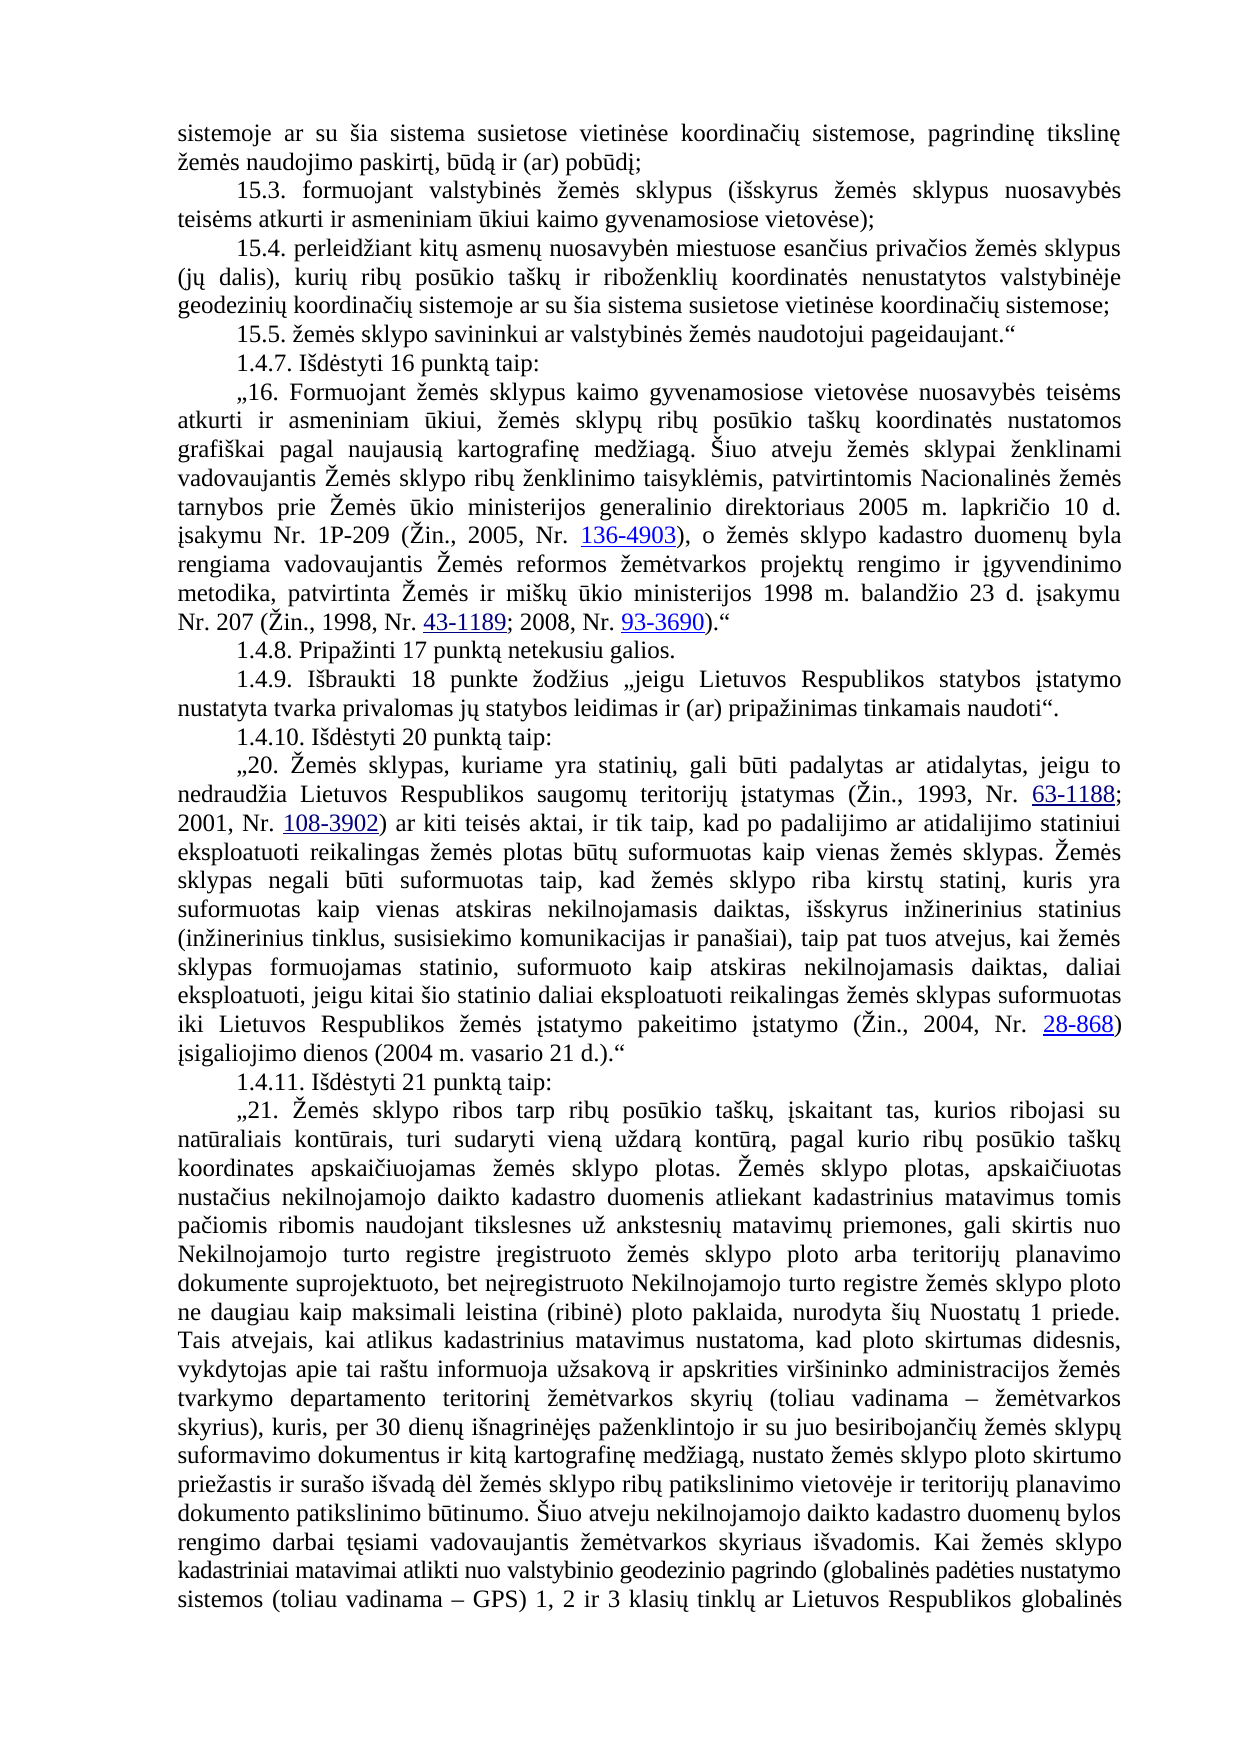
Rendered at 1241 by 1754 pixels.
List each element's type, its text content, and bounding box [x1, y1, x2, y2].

text 1.4.9. Išbraukti 18 punkte žodžius „jeigu Lietuvos Respublikos statybos įstatymo nustatyta tvarka privalomas jų statybos leidimas ir (ar) pripažinimas tinkamais naudoti“. [177, 664, 1122, 722]
text 1.4.10. Išdėstyti 20 punktą taip: [177, 722, 1122, 751]
text 15.3. formuojant valstybinės žemės sklypus (išskyrus žemės sklypus nuosavybės teisėms atkurti ir asmeniniam ūkiui kaimo gyvenamosiose vietovėse); [177, 176, 1122, 233]
text „20. Žemės sklypas, kuriame yra statinių, gali būti padalytas ar atidalytas, jeigu to nedraudžia Lietuvos Respublikos saugomų teritorijų įstatymas (Žin., 1993, Nr. 63-1188; 2001, Nr. 108-3902) ar kiti teisės aktai, ir tik taip, kad po padalijimo ar atidalijimo statiniui eksploatuoti reikalingas žemės plotas būtų suformuotas kaip vienas žemės sklypas. Žemės sklypas negali būti suformuotas taip, kad žemės sklypo riba kirstų statinį, kuris yra suformuotas kaip vienas atskiras nekilnojamasis daiktas, išskyrus inžinerinius statinius (inžinerinius tinklus, susisiekimo komunikacijas ir panašiai), taip pat tuos atvejus, kai žemės sklypas formuojamas statinio, suformuoto kaip atskiras nekilnojamasis daiktas, daliai eksploatuoti, jeigu kitai šio statinio daliai eksploatuoti reikalingas žemės sklypas suformuotas iki Lietuvos Respublikos žemės įstatymo pakeitimo įstatymo (Žin., 2004, Nr. 28-868) įsigaliojimo dienos (2004 m. vasario 21 d.).“ [177, 751, 1122, 1067]
text „21. Žemės sklypo ribos tarp ribų posūkio taškų, įskaitant tas, kurios ribojasi su natūraliais kontūrais, turi sudaryti vieną uždarą kontūrą, pagal kurio ribų posūkio taškų koordinates apskaičiuojamas žemės sklypo plotas. Žemės sklypo plotas, apskaičiuotas nustačius nekilnojamojo daikto kadastro duomenis atliekant kadastrinius matavimus tomis pačiomis ribomis naudojant tikslesnes už ankstesnių matavimų priemones, gali skirtis nuo Nekilnojamojo turto registre įregistruoto žemės sklypo ploto arba teritorijų planavimo dokumente suprojektuoto, bet neįregistruoto Nekilnojamojo turto registre žemės sklypo ploto ne daugiau kaip maksimali leistina (ribinė) ploto paklaida, nurodyta šių Nuostatų 1 priede. Tais atvejais, kai atlikus kadastrinius matavimus nustatoma, kad ploto skirtumas didesnis, vykdytojas apie tai raštu informuoja užsakovą ir apskrities viršininko administracijos žemės tvarkymo departamento teritorinį žemėtvarkos skyrių (toliau vadinama – žemėtvarkos skyrius), kuris, per 30 dienų išnagrinėjęs paženklintojo ir su juo besiribojančių žemės sklypų suformavimo dokumentus ir kitą kartografinę medžiagą, nustato žemės sklypo ploto skirtumo priežastis ir surašo išvadą dėl žemės sklypo ribų patikslinimo vietovėje ir teritorijų planavimo dokumento patikslinimo būtinumo. Šiuo atveju nekilnojamojo daikto kadastro duomenų bylos rengimo darbai tęsiami vadovaujantis žemėtvarkos skyriaus išvadomis. Kai žemės sklypo kadastriniai matavimai atlikti nuo valstybinio geodezinio pagrindo (globalinės padėties nustatymo sistemos (toliau vadinama – GPS) 1, 2 ir 3 klasių tinklų ar Lietuvos Respublikos globalinės [177, 1096, 1122, 1613]
text „16. Formuojant žemės sklypus kaimo gyvenamosiose vietovėse nuosavybės teisėms atkurti ir asmeniniam ūkiui, žemės sklypų ribų posūkio taškų koordinatės nustatomos grafiškai pagal naujausią kartografinę medžiagą. Šiuo atveju žemės sklypai ženklinami vadovaujantis Žemės sklypo ribų ženklinimo taisyklėmis, patvirtintomis Nacionalinės žemės tarnybos prie Žemės ūkio ministerijos generalinio direktoriaus 2005 m. lapkričio 10 d. įsakymu Nr. 1P-209 (Žin., 2005, Nr. 136-4903), o žemės sklypo kadastro duomenų byla rengiama vadovaujantis Žemės reformos žemėtvarkos projektų rengimo ir įgyvendinimo metodika, patvirtinta Žemės ir miškų ūkio ministerijos 1998 m. balandžio 23 d. įsakymu Nr. 207 (Žin., 1998, Nr. 43-1189; 2008, Nr. 93-3690).“ [177, 377, 1122, 636]
text 1.4.8. Pripažinti 17 punktą netekusiu galios. [177, 636, 1122, 664]
text sistemoje ar su šia sistema susietose vietinėse koordinačių sistemose, pagrindinę tikslinę žemės naudojimo paskirtį, būdą ir (ar) pobūdį; [177, 118, 1122, 176]
text 15.5. žemės sklypo savininkui ar valstybinės žemės naudotojui pageidaujant.“ [177, 319, 1122, 348]
text 15.4. perleidžiant kitų asmenų nuosavybėn miestuose esančius privačios žemės sklypus (jų dalis), kurių ribų posūkio taškų ir riboženklių koordinatės nenustatytos valstybinėje geodezinių koordinačių sistemoje ar su šia sistema susietose vietinėse koordinačių sistemose; [177, 233, 1122, 319]
text 1.4.7. Išdėstyti 16 punktą taip: [177, 348, 1122, 377]
text 1.4.11. Išdėstyti 21 punktą taip: [177, 1067, 1122, 1096]
